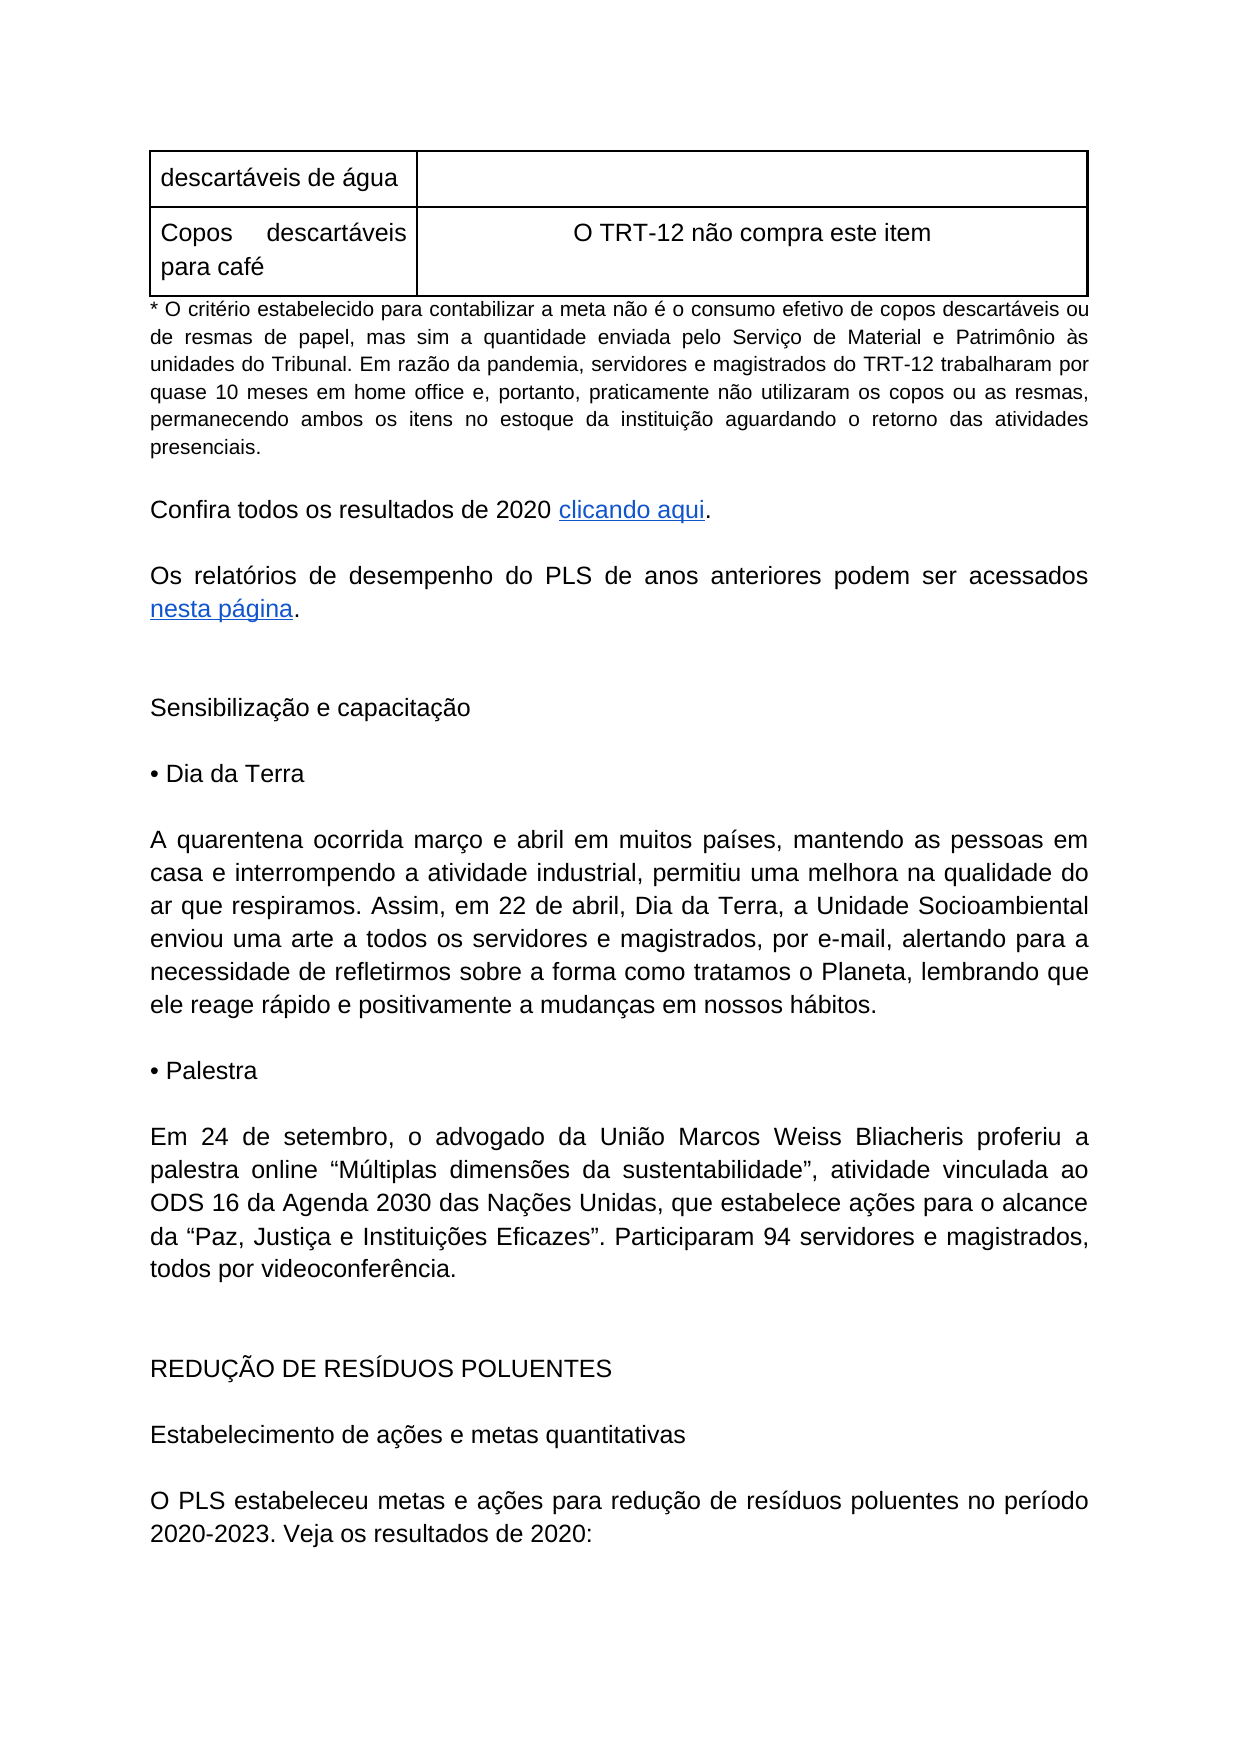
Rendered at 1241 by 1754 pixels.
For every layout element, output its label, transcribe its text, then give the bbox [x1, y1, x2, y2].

text • Dia da Terra [150, 759, 1091, 788]
text * O critério estabelecido para contabilizar a meta não é o consumo efetivo de copos descartáveis ou de resmas de papel, mas sim a quantidade enviada pelo Serviço de Material e Patrimônio às unidades do Tribunal. Em razão da pandemia, servidores e magistrados do TRT-12 trabalharam por quase 10 meses em home office e, portanto, praticamente não utilizaram os copos ou as resmas, permanecendo ambos os itens no estoque da instituição aguardando o retorno das atividades presenciais. [150, 297, 1091, 458]
text Confira todos os resultados de 2020 clicando aqui. [150, 495, 1091, 524]
table_cell [418, 152, 1086, 206]
text Em 24 de setembro, o advogado da União Marcos Weiss Bliacheris proferiu a palestra online “Múltiplas dimensões da sustentabilidade”, atividade vinculada ao ODS 16 da Agenda 2030 das Nações Unidas, que estabelece ações para o alcance da “Paz, Justiça e Instituições Eficazes”. Participaram 94 servidores e magistrados, todos por videoconferência. [150, 1122, 1091, 1283]
text A quarentena ocorrida março e abril em muitos países, mantendo as pessoas em casa e interrompendo a atividade industrial, permitiu uma melhora na qualidade do ar que respiramos. Assim, em 22 de abril, Dia da Terra, a Unidade Socioambiental enviou uma arte a todos os servidores e magistrados, por e-mail, alertando para a necessidade de refletirmos sobre a forma como tratamos o Planeta, lembrando que ele reage rápido e positivamente a mudanças em nossos hábitos. [150, 825, 1091, 1019]
text Estabelecimento de ações e metas quantitativas [150, 1419, 1091, 1448]
text REDUÇÃO DE RESÍDUOS POLUENTES [150, 1353, 1091, 1382]
table_cell Copos descartáveis para café [151, 208, 416, 295]
text Sensibilização e capacitação [150, 693, 1091, 722]
table_cell descartáveis de água [151, 152, 416, 206]
text Os relatórios de desempenho do PLS de anos anteriores podem ser acessados nesta página. [150, 561, 1091, 623]
table_cell O TRT-12 não compra este item [418, 208, 1086, 295]
text • Palestra [150, 1056, 1091, 1085]
text O PLS estabeleceu metas e ações para redução de resíduos poluentes no período 2020-2023. Veja os resultados de 2020: [150, 1486, 1091, 1547]
